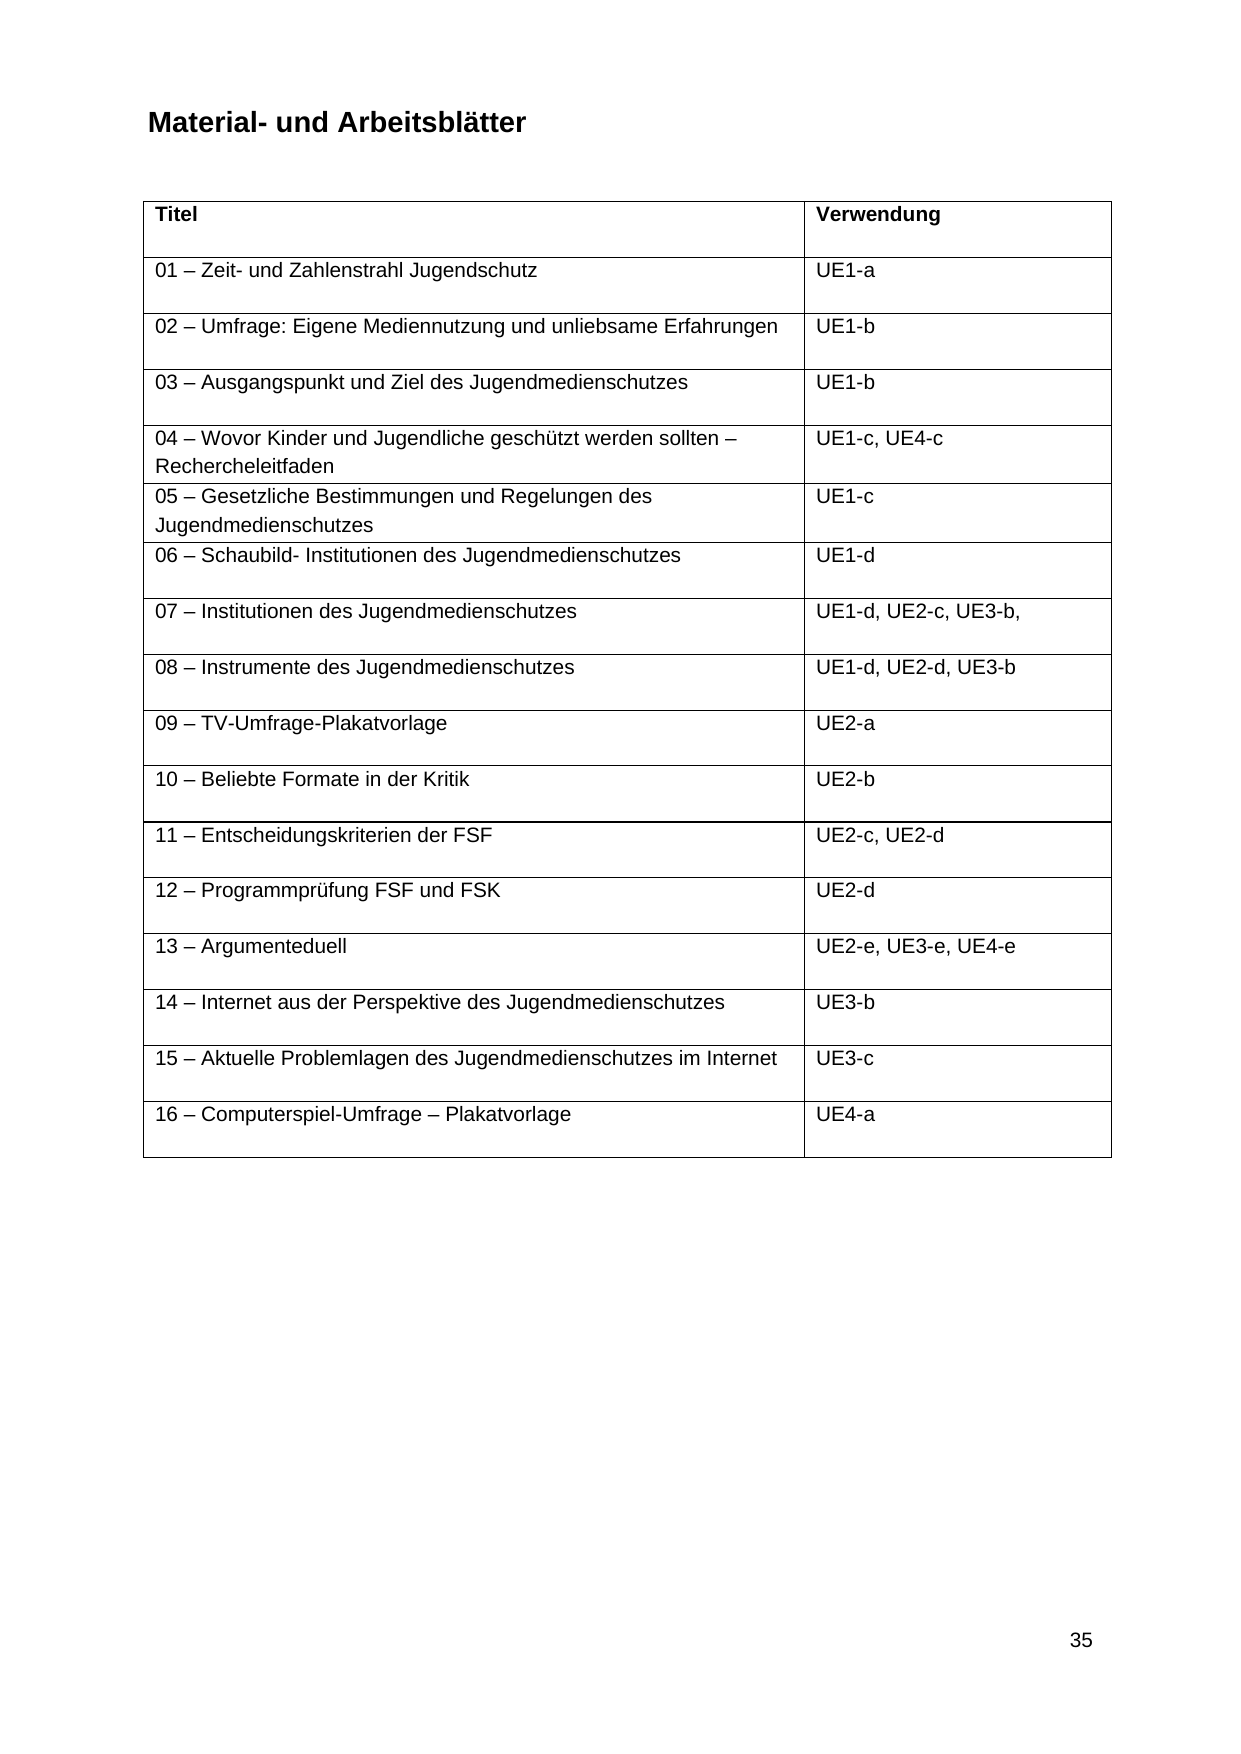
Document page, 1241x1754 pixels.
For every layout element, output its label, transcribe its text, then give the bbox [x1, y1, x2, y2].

table_cell UE1-c, UE4-c [805, 426, 1111, 483]
table_cell 16 – Computerspiel-Umfrage – Plakatvorlage [144, 1102, 804, 1157]
table_header Titel [144, 202, 804, 257]
table_cell UE1-b [805, 370, 1111, 424]
table_cell UE2-d [805, 878, 1111, 933]
table_cell UE2-e, UE3-e, UE4-e [805, 934, 1111, 989]
table_cell 05 – Gesetzliche Bestimmungen und Regelungen des Jugendmedienschutzes [144, 484, 804, 542]
table_cell 10 – Beliebte Formate in der Kritik [144, 766, 804, 821]
table_cell 06 – Schaubild- Institutionen des Jugendmedienschutzes [144, 543, 804, 598]
table_cell 11 – Entscheidungskriterien der FSF [144, 823, 804, 877]
text Material- und Arbeitsblätter [148, 105, 1092, 138]
table_header Verwendung [805, 202, 1111, 257]
table_cell 15 – Aktuelle Problemlagen des Jugendmedienschutzes im Internet [144, 1046, 804, 1101]
table_cell UE3-b [805, 990, 1111, 1045]
table_cell 12 – Programmprüfung FSF und FSK [144, 878, 804, 933]
table_cell 13 – Argumenteduell [144, 934, 804, 989]
table_cell UE1-d [805, 543, 1111, 598]
table_cell UE1-c [805, 484, 1111, 542]
table_cell UE2-a [805, 711, 1111, 765]
table_cell UE2-c, UE2-d [805, 823, 1111, 877]
table_cell 09 – TV-Umfrage-Plakatvorlage [144, 711, 804, 765]
table_cell 04 – Wovor Kinder und Jugendliche geschützt werden sollten – Rechercheleitfaden [144, 426, 804, 483]
table_cell 02 – Umfrage: Eigene Mediennutzung und unliebsame Erfahrungen [144, 314, 804, 369]
table_cell UE1-d, UE2-c, UE3-b, [805, 599, 1111, 653]
table_cell UE1-d, UE2-d, UE3-b [805, 655, 1111, 709]
table_cell 01 – Zeit- und Zahlenstrahl Jugendschutz [144, 258, 804, 313]
table_cell 03 – Ausgangspunkt und Ziel des Jugendmedienschutzes [144, 370, 804, 424]
table_cell UE4-a [805, 1102, 1111, 1157]
table_cell UE3-c [805, 1046, 1111, 1101]
table_cell 08 – Instrumente des Jugendmedienschutzes [144, 655, 804, 709]
table_cell UE1-a [805, 258, 1111, 313]
table_cell UE2-b [805, 766, 1111, 821]
table_cell UE1-b [805, 314, 1111, 369]
table_cell 14 – Internet aus der Perspektive des Jugendmedienschutzes [144, 990, 804, 1045]
table_cell 07 – Institutionen des Jugendmedienschutzes [144, 599, 804, 653]
